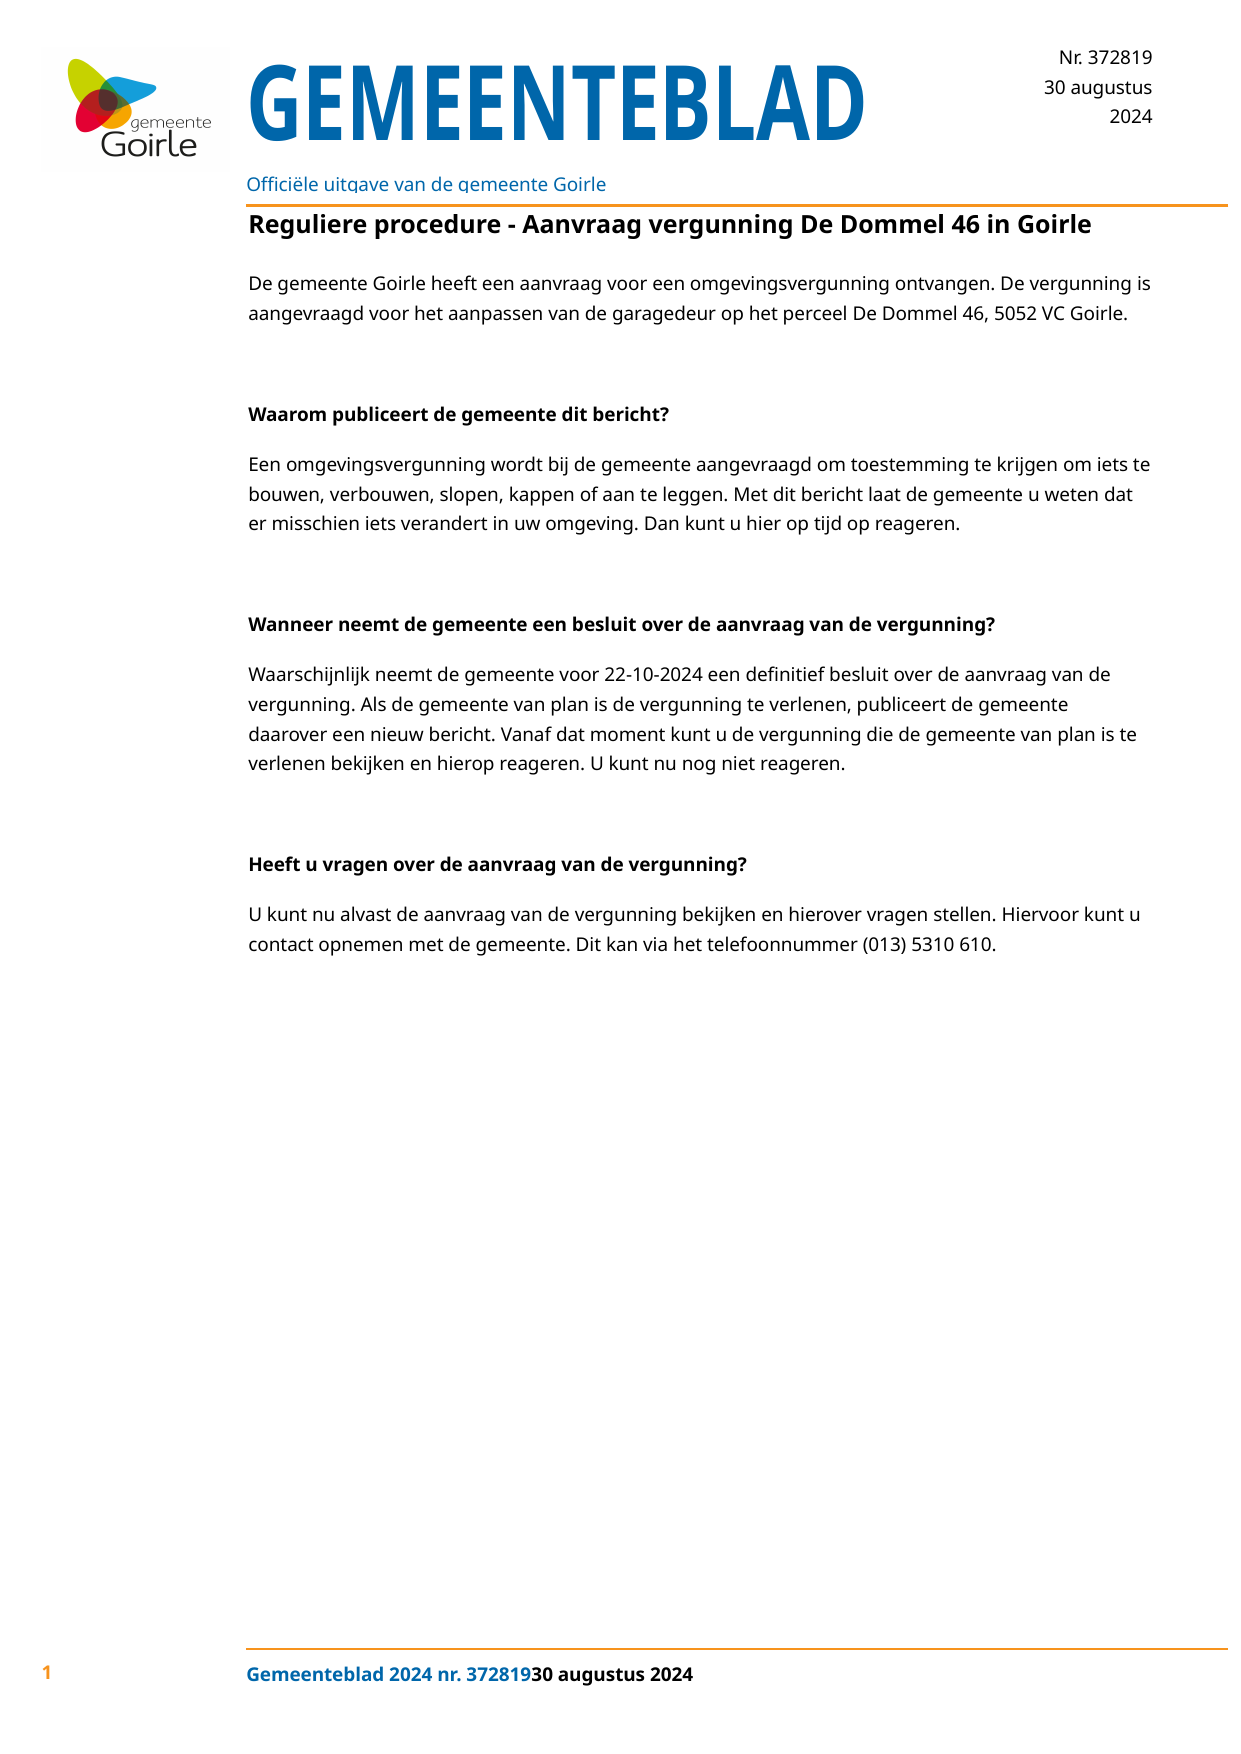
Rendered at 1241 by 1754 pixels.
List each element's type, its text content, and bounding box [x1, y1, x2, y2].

picture [41, 47, 231, 172]
text U kunt nu alvast de aanvraag van de vergunning bekijken en hierover vragen stellen. Hiervoor kunt u contact opnemen met de gemeente. Dit kan via het telefoonnummer (013) 5310 610. [248, 902, 1152, 957]
text Waarom publiceert de gemeente dit bericht? [248, 401, 1152, 426]
text Reguliere procedure - Aanvraag vergunning De Dommel 46 in Goirle [248, 207, 1152, 241]
text Heeft u vragen over de aanvraag van de vergunning? [248, 851, 1152, 877]
text Waarschijnlijk neemt de gemeente voor 22-10-2024 een definitief besluit over de aanvraag van de vergunning. Als de gemeente van plan is de vergunning te verlenen, publiceert de gemeente daarover een nieuw bericht. Vanaf dat moment kunt u de vergunning die de gemeente van plan is te verlenen bekijken en hierop reageren. U kunt nu nog niet reageren. [248, 662, 1152, 776]
text Wanneer neemt de gemeente een besluit over de aanvraag van de vergunning? [248, 611, 1152, 637]
text Een omgevingsvergunning wordt bij de gemeente aangevraagd om toestemming te krijgen om iets te bouwen, verbouwen, slopen, kappen of aan te leggen. Met dit bericht laat de gemeente u weten dat er misschien iets verandert in uw omgeving. Dan kunt u hier op tijd op reageren. [248, 451, 1152, 536]
text De gemeente Goirle heeft een aanvraag voor een omgevingsvergunning ontvangen. De vergunning is aangevraagd voor het aanpassen van de garagedeur op het perceel De Dommel 46, 5052 VC Goirle. [248, 270, 1152, 326]
